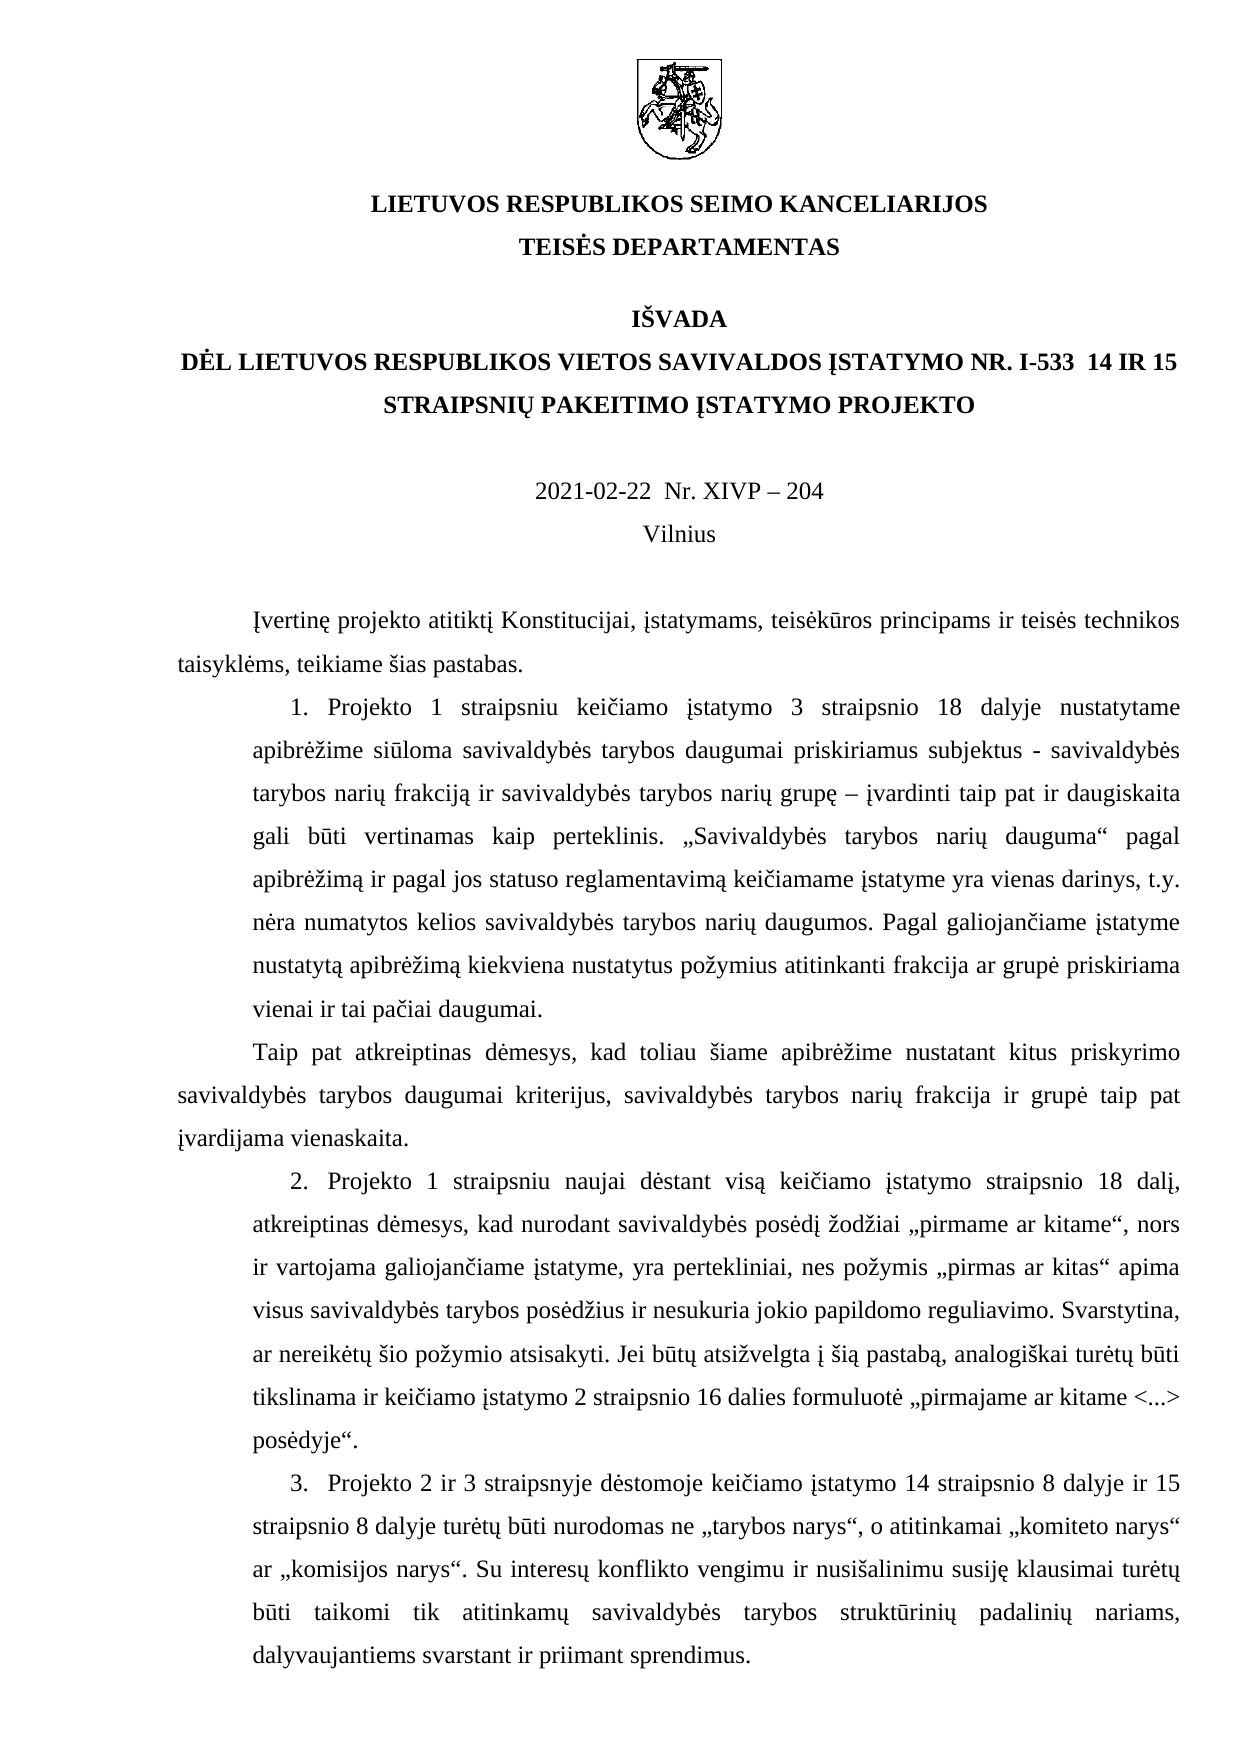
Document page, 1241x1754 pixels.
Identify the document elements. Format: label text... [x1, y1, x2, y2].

text DĖL LIETUVOS RESPUBLIKOS VIETOS SAVIVALDOS ĮSTATYMO NR. I-533 14 IR 15 STRAIPSNIŲ PAKEITIMO ĮSTATYMO PROJEKTO [177, 347, 1181, 419]
text IŠVADA [177, 304, 1181, 332]
text Vilnius [177, 519, 1181, 548]
list Projekto 1 straipsniu keičiamo įstatymo 3 straipsnio 18 dalyje nustatytame apibrėžime siūloma savivaldybės tarybos daugumai priskiriamus subjektus - savivaldybės tarybos narių frakciją ir savivaldybės tarybos narių grupę – įvardinti taip pat ir daugiskaita gali būti vertinamas kaip perteklinis. „Savivaldybės tarybos narių dauguma“ pagal apibrėžimą ir pagal jos statuso reglamentavimą keičiamame įstatyme yra vienas darinys, t.y. nėra numatytos kelios savivaldybės tarybos narių daugumos. Pagal galiojančiame įstatyme nustatytą apibrėžimą kiekviena nustatytus požymius atitinkanti frakcija ar grupė priskiriama vienai ir tai pačiai daugumai. [215, 692, 1181, 1022]
subtitle TEISĖS DEPARTAMENTAS [177, 232, 1181, 261]
text LIETUVOS RESPUBLIKOS SEIMO KANCELIARIJOS [177, 189, 1181, 217]
text Įvertinę projekto atitiktį Konstitucijai, įstatymams, teisėkūros principams ir teisės technikos taisyklėms, teikiame šias pastabas. [177, 606, 1181, 677]
list Projekto 2 ir 3 straipsnyje dėstomoje keičiamo įstatymo 14 straipsnio 8 dalyje ir 15 straipsnio 8 dalyje turėtų būti nurodomas ne „tarybos narys“, o atitinkamai „komiteto narys“ ar „komisijos narys“. Su interesų konflikto vengimu ir nusišalinimu susiję klausimai turėtų būti taikomi tik atitinkamų savivaldybės tarybos struktūrinių padalinių nariams, dalyvaujantiems svarstant ir priimant sprendimus. [215, 1468, 1181, 1669]
list Taip pat atkreiptinas dėmesys, kad toliau šiame apibrėžime nustatant kitus priskyrimo savivaldybės tarybos daugumai kriterijus, savivaldybės tarybos narių frakcija ir grupė taip pat įvardijama vienaskaita. [177, 1037, 1181, 1152]
list Projekto 1 straipsniu naujai dėstant visą keičiamo įstatymo straipsnio 18 dalį, atkreiptinas dėmesys, kad nurodant savivaldybės posėdį žodžiai „pirmame ar kitame“, nors ir vartojama galiojančiame įstatyme, yra pertekliniai, nes požymis „pirmas ar kitas“ apima visus savivaldybės tarybos posėdžius ir nesukuria jokio papildomo reguliavimo. Svarstytina, ar nereikėtų šio požymio atsisakyti. Jei būtų atsižvelgta į šią pastabą, analogiškai turėtų būti tikslinama ir keičiamo įstatymo 2 straipsnio 16 dalies formuluotė „pirmajame ar kitame <...> posėdyje“. [215, 1166, 1181, 1454]
text 2021-02-22 Nr. XIVP – 204 [177, 476, 1181, 505]
